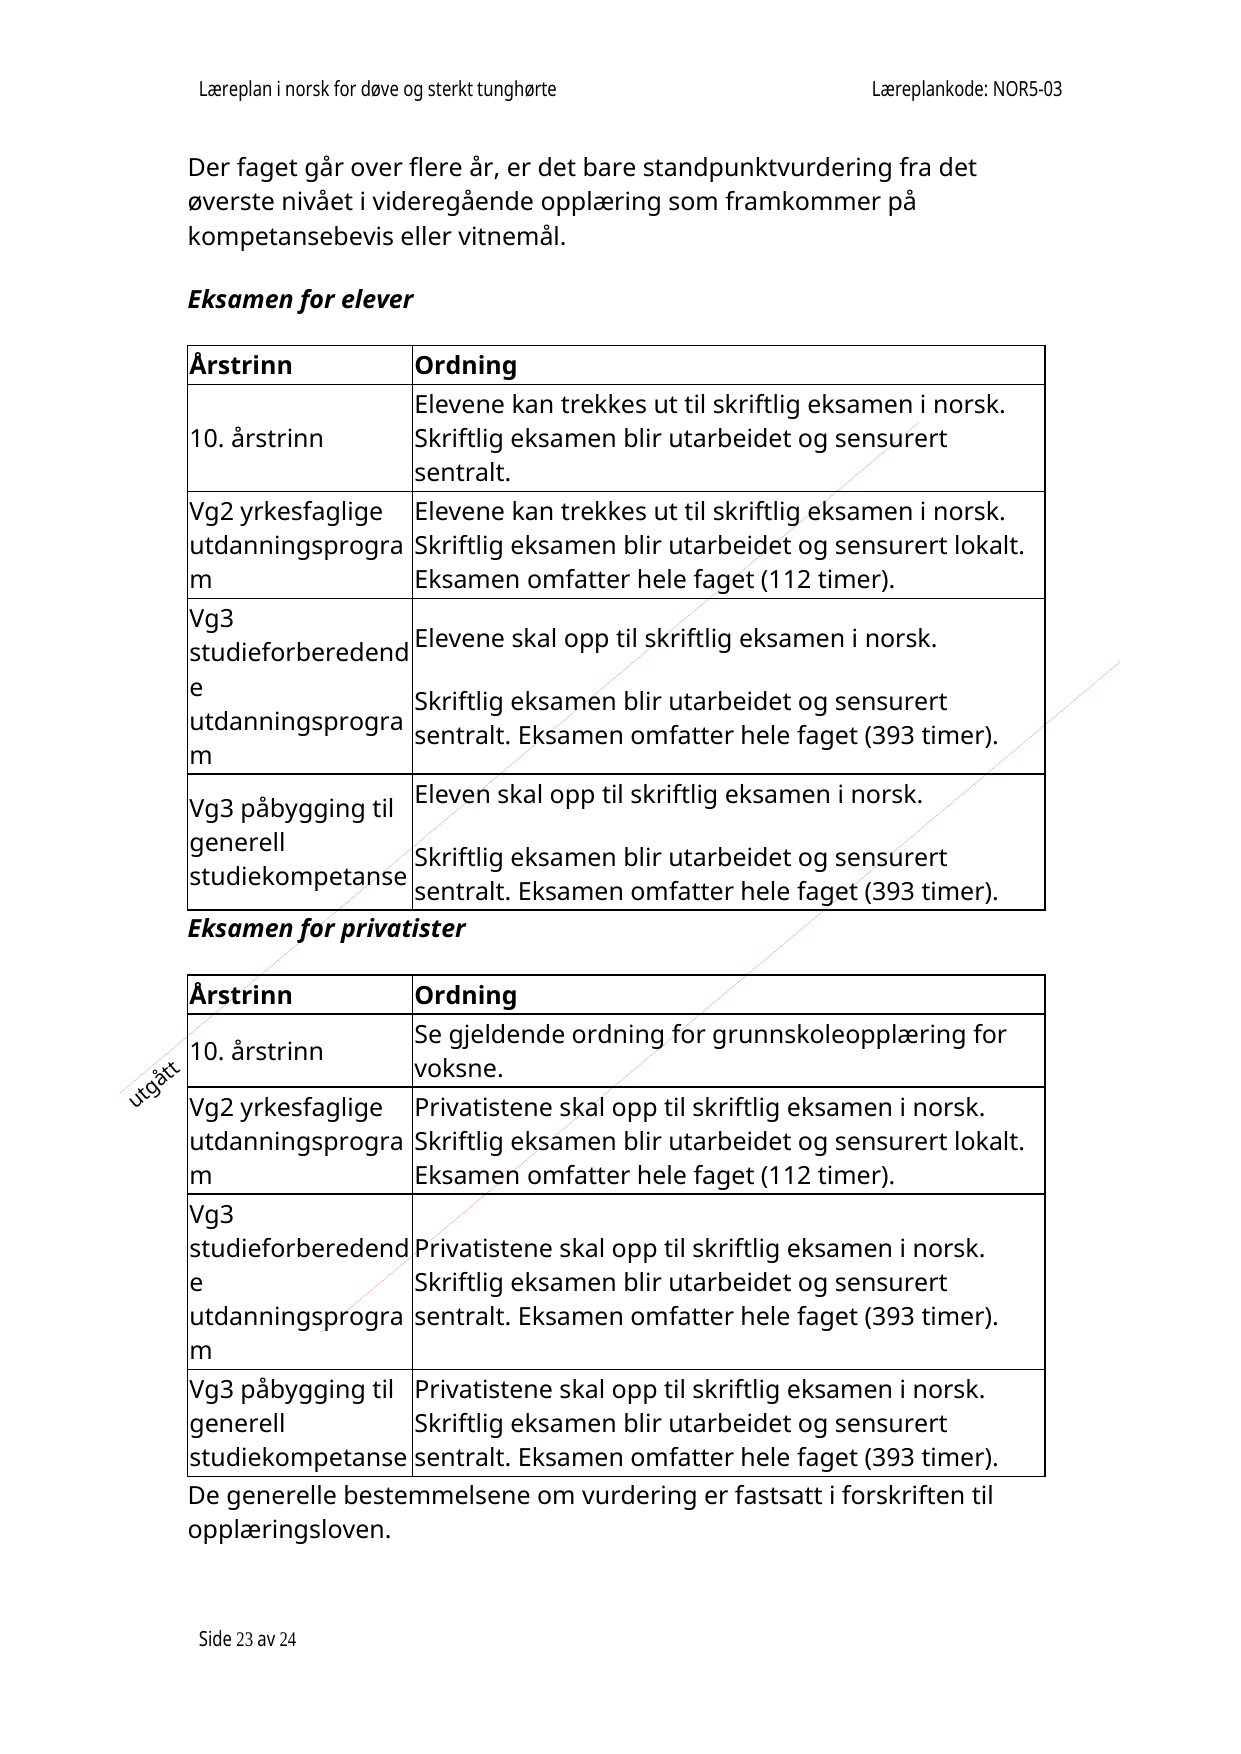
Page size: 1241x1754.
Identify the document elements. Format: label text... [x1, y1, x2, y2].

text Eksamen for privatister [187, 911, 335, 945]
table_cell Vg2 yrkesfaglige utdanningsprogram [188, 492, 412, 598]
table_cell Vg3 studieforberedende utdanningsprogram [188, 599, 412, 773]
table_cell Privatistene skal opp til skriftlig eksamen i norsk. Skriftlig eksamen blir utarbeidet og sensurert lokalt. Eksamen omfatter hele faget (112 timer). [488, 1088, 1044, 1193]
table_cell Eleven skal opp til skriftlig eksamen i norsk. Skriftlig eksamen blir utarbeidet og sensurert sentralt. Eksamen omfatter hele faget (393 timer). [827, 775, 1044, 909]
table_cell Privatistene skal opp til skriftlig eksamen i norsk. Skriftlig eksamen blir utarbeidet og sensurert lokalt. Eksamen omfatter hele faget (112 timer). [413, 1088, 610, 1193]
text De generelle bestemmelsene om vurdering er fastsatt i forskriften til opplæringsloven. [187, 1477, 1053, 1545]
table_cell Vg3 påbygging til generell studiekompetanse [188, 1370, 412, 1476]
table_cell Vg3 studieforberedende utdanningsprogram [188, 1195, 412, 1368]
text Eksamen for privatister [298, 911, 821, 945]
table_cell Privatistene skal opp til skriftlig eksamen i norsk. Skriftlig eksamen blir utarbeidet og sensurert sentralt. Eksamen omfatter hele faget (393 timer). [413, 1195, 1044, 1368]
table_cell 10. årstrinn [188, 385, 412, 491]
table_header Årstrinn [188, 346, 412, 383]
table_cell Se gjeldende ordning for grunnskoleopplæring for voksne. [616, 1015, 1044, 1086]
table_cell Elevene skal opp til skriftlig eksamen i norsk. Skriftlig eksamen blir utarbeidet og sensurert sentralt. Eksamen omfatter hele faget (393 timer). [413, 599, 707, 773]
text Eksamen for elever [187, 281, 1053, 315]
table_cell 10. årstrinn [188, 1015, 412, 1086]
table_header Årstrinn [217, 976, 412, 1013]
table_header Årstrinn [188, 976, 257, 1013]
text Der faget går over flere år, er det bare standpunktvurdering fra det øverste nivået i videregående opplæring som framkommer på kompetansebevis eller vitnemål. [187, 150, 1053, 252]
table_cell Privatistene skal opp til skriftlig eksamen i norsk. Skriftlig eksamen blir utarbeidet og sensurert sentralt. Eksamen omfatter hele faget (393 timer). [413, 1370, 1044, 1476]
table_cell Elevene kan trekkes ut til skriftlig eksamen i norsk. Skriftlig eksamen blir utarbeidet og sensurert lokalt. Eksamen omfatter hele faget (112 timer). [711, 492, 1044, 598]
table_header Ordning [413, 346, 1044, 383]
table_cell Se gjeldende ordning for grunnskoleopplæring for voksne. [413, 1015, 697, 1086]
text Eksamen for privatister [784, 911, 1053, 945]
table_cell Elevene kan trekkes ut til skriftlig eksamen i norsk. Skriftlig eksamen blir utarbeidet og sensurert lokalt. Eksamen omfatter hele faget (112 timer). [413, 492, 834, 598]
table_cell Vg2 yrkesfaglige utdanningsprogram [188, 1088, 412, 1193]
table_cell Elevene kan trekkes ut til skriftlig eksamen i norsk. Skriftlig eksamen blir utarbeidet og sensurert sentralt. [413, 385, 1044, 491]
table_cell Vg3 påbygging til generell studiekompetanse [188, 775, 412, 909]
table_cell Eleven skal opp til skriftlig eksamen i norsk. Skriftlig eksamen blir utarbeidet og sensurert sentralt. Eksamen omfatter hele faget (393 timer). [413, 775, 983, 909]
table_cell Elevene skal opp til skriftlig eksamen i norsk. Skriftlig eksamen blir utarbeidet og sensurert sentralt. Eksamen omfatter hele faget (393 timer). [503, 599, 1044, 773]
table_cell Eleven skal opp til skriftlig eksamen i norsk. Skriftlig eksamen blir utarbeidet og sensurert sentralt. Eksamen omfatter hele faget (393 timer). [413, 775, 497, 845]
table_header [703, 976, 1044, 1013]
table_header Ordning [413, 976, 744, 1013]
